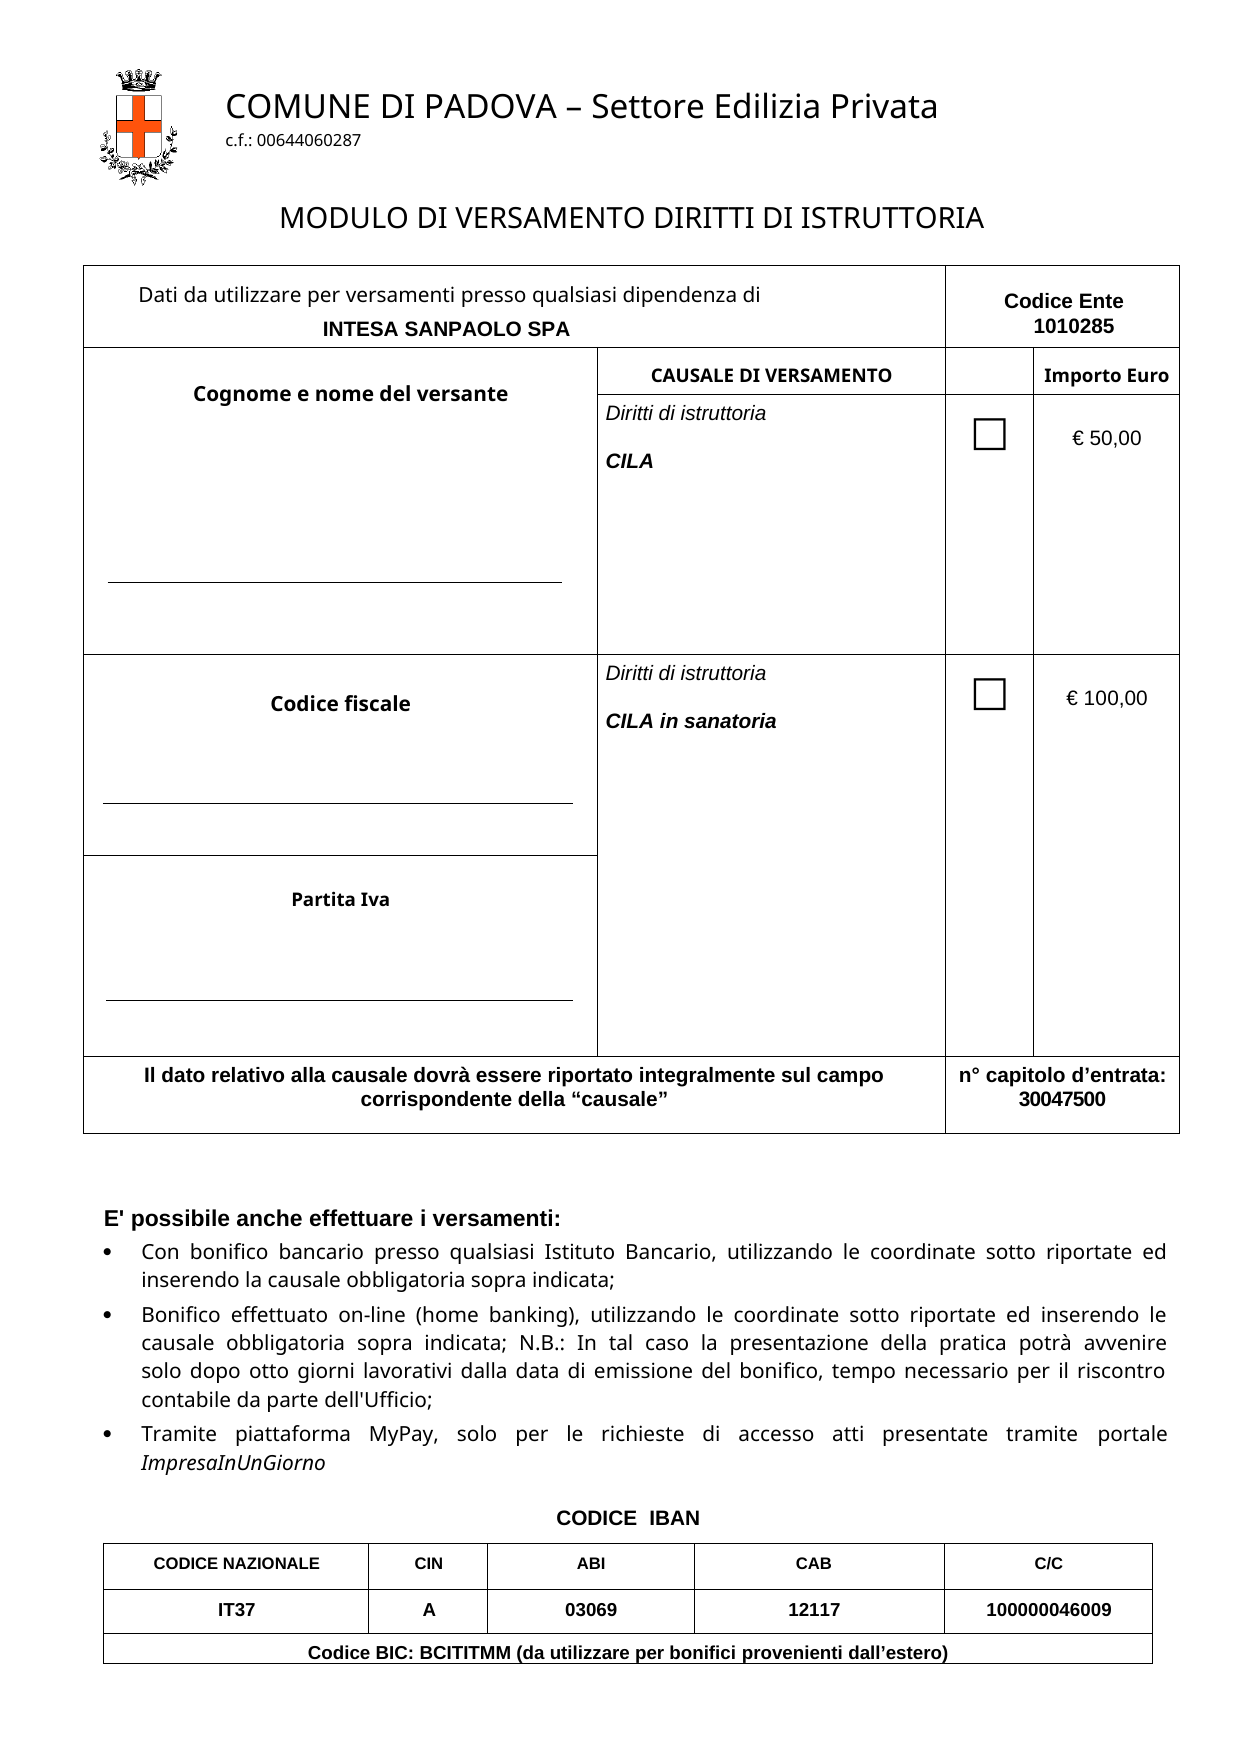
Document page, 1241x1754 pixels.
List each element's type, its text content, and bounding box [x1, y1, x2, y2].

table_cell Cognome e nome del versante [84, 348, 597, 654]
table_cell □ [946, 395, 1033, 654]
table_cell A [369, 1590, 487, 1633]
table_header Dati da utilizzare per versamenti presso qualsiasi dipendenza di INTESA SANPAOLO SPA [84, 266, 945, 347]
table_header ABI [488, 1544, 694, 1589]
table_cell n° capitolo d’entrata: 30047500 [946, 1057, 1179, 1133]
table_cell □ [946, 655, 1033, 1056]
list Con bonifico bancario presso qualsiasi Istituto Bancario, utilizzando le coordinate sotto riportate ed inserendo la causale obbligatoria sopra indicata; [103, 1237, 1168, 1294]
table_cell Codice fiscale [84, 655, 597, 854]
table_cell Codice BIC: BCITITMM (da utilizzare per bonifici provenienti dall’estero) [104, 1634, 1152, 1663]
text c.f.: 00644060287 [225, 129, 1180, 152]
list Tramite piattaforma MyPay, solo per le richieste di accesso atti presentate tramite portale ImpresaInUnGiorno [103, 1419, 1168, 1476]
table_cell Diritti di istruttoria CILA in sanatoria [598, 655, 945, 1056]
table_cell € 100,00 [1034, 655, 1179, 1056]
table_cell Partita Iva [84, 856, 597, 1056]
table_cell Importo Euro [1034, 348, 1179, 394]
table_header C/C [945, 1544, 1152, 1589]
table_cell Il dato relativo alla causale dovrà essere riportato integralmente sul campo corrispondente della “causale” [84, 1057, 945, 1133]
table_cell CAUSALE DI VERSAMENTO [598, 348, 945, 394]
table_header CIN [369, 1544, 487, 1589]
table_header CODICE NAZIONALE [104, 1544, 368, 1589]
picture [99, 69, 178, 186]
table_header CAB [695, 1544, 944, 1589]
table_cell 100000046009 [945, 1590, 1152, 1633]
table_cell IT37 [104, 1590, 368, 1633]
table_cell Diritti di istruttoria CILA [598, 395, 945, 654]
subtitle CODICE IBAN [406, 1506, 850, 1530]
table_cell [946, 348, 1033, 394]
table_cell 03069 [488, 1590, 694, 1633]
title COMUNE DI PADOVA – Settore Edilizia Privata [225, 83, 1180, 129]
subtitle E' possibile anche effettuare i versamenti: [103, 1205, 1180, 1231]
list Bonifico effettuato on-line (home banking), utilizzando le coordinate sotto riportate ed inserendo le causale obbligatoria sopra indicata; N.B.: In tal caso la presentazione della pratica potrà avvenire solo dopo otto giorni lavorativi dalla data di emissione del bonifico, tempo necessario per il riscontro contabile da parte dell'Ufficio; [103, 1300, 1168, 1413]
text MODULO DI VERSAMENTO DIRITTI DI ISTRUTTORIA [83, 197, 1180, 237]
table_header Codice Ente 1010285 [946, 266, 1179, 347]
table_cell € 50,00 [1034, 395, 1179, 654]
table_cell 12117 [695, 1590, 944, 1633]
